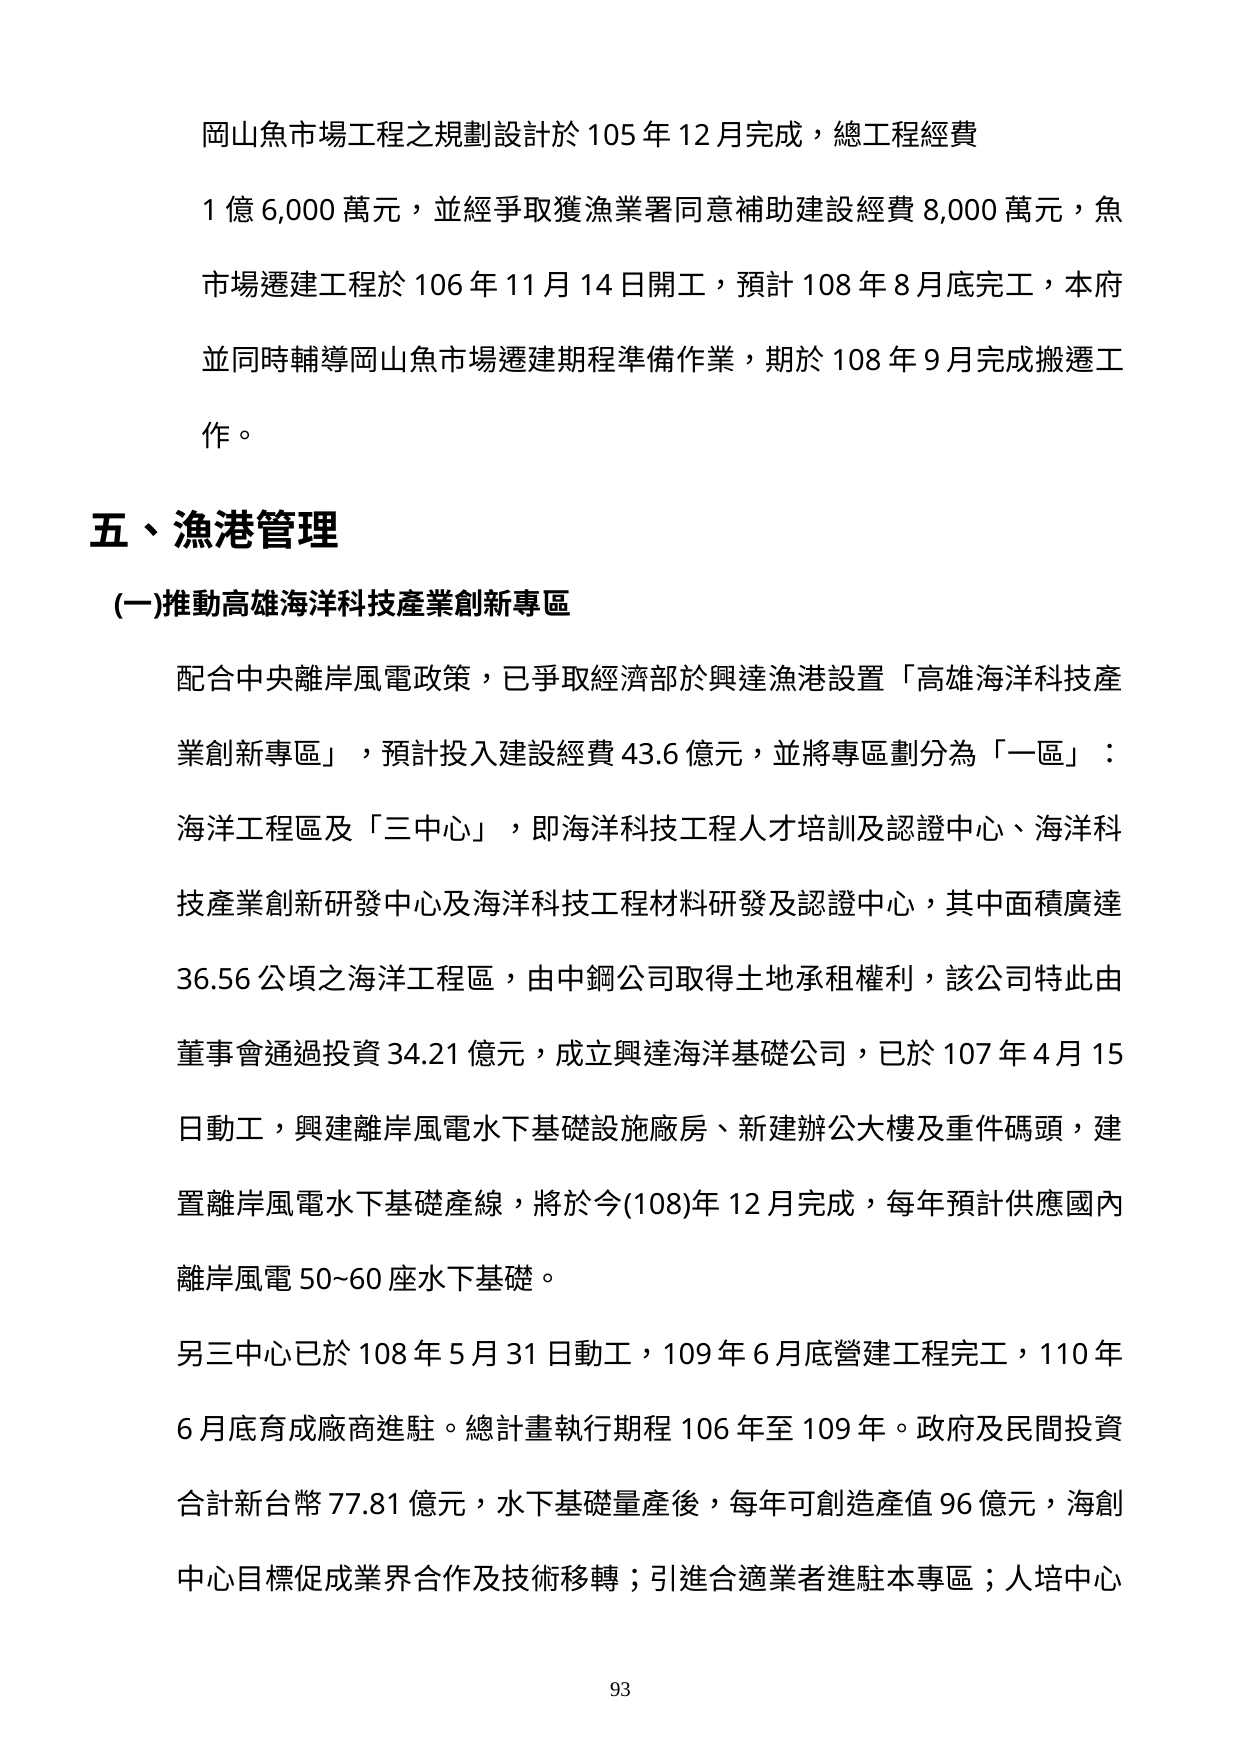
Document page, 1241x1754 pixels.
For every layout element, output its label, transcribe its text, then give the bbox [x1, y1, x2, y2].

text 五、漁港管理 [89, 483, 1152, 558]
text (一)推動高雄海洋科技產業創新專區 [114, 558, 1152, 633]
text 配合中央離岸風電政策，已爭取經濟部於興達漁港設置「高雄海洋科技產業創新專區」，預計投入建設經費43.6億元，並將專區劃分為「一區」：海洋工程區及「三中心」，即海洋科技工程人才培訓及認證中心、海洋科技產業創新研發中心及海洋科技工程材料研發及認證中心，其中面積廣達36.56公頃之海洋工程區，由中鋼公司取得土地承租權利，該公司特此由董事會通過投資34.21億元，成立興達海洋基礎公司，已於107年4月15日動工，興建離岸風電水下基礎設施廠房、新建辦公大樓及重件碼頭，建置離岸風電水下基礎產線，將於今(108)年12月完成，每年預計供應國內離岸風電50~60座水下基礎。 另三中心已於108年5月31日動工，109年6月底營建工程完工，110年6月底育成廠商進駐。總計畫執行期程106年至109年。政府及民間投資合計新台幣77.81億元，水下基礎量產後，每年可創造產值96億元，海創中心目標促成業界合作及技術移轉；引進合適業者進駐本專區；人培中心 [176, 633, 1124, 1608]
text 岡山魚市場工程之規劃設計於105年12月完成，總工程經費 1億6,000萬元，並經爭取獲漁業署同意補助建設經費8,000萬元，魚市場遷建工程於106年11月14日開工，預計108年8月底完工，本府並同時輔導岡山魚市場遷建期程準備作業，期於108年9月完成搬遷工作。 [201, 89, 1124, 464]
